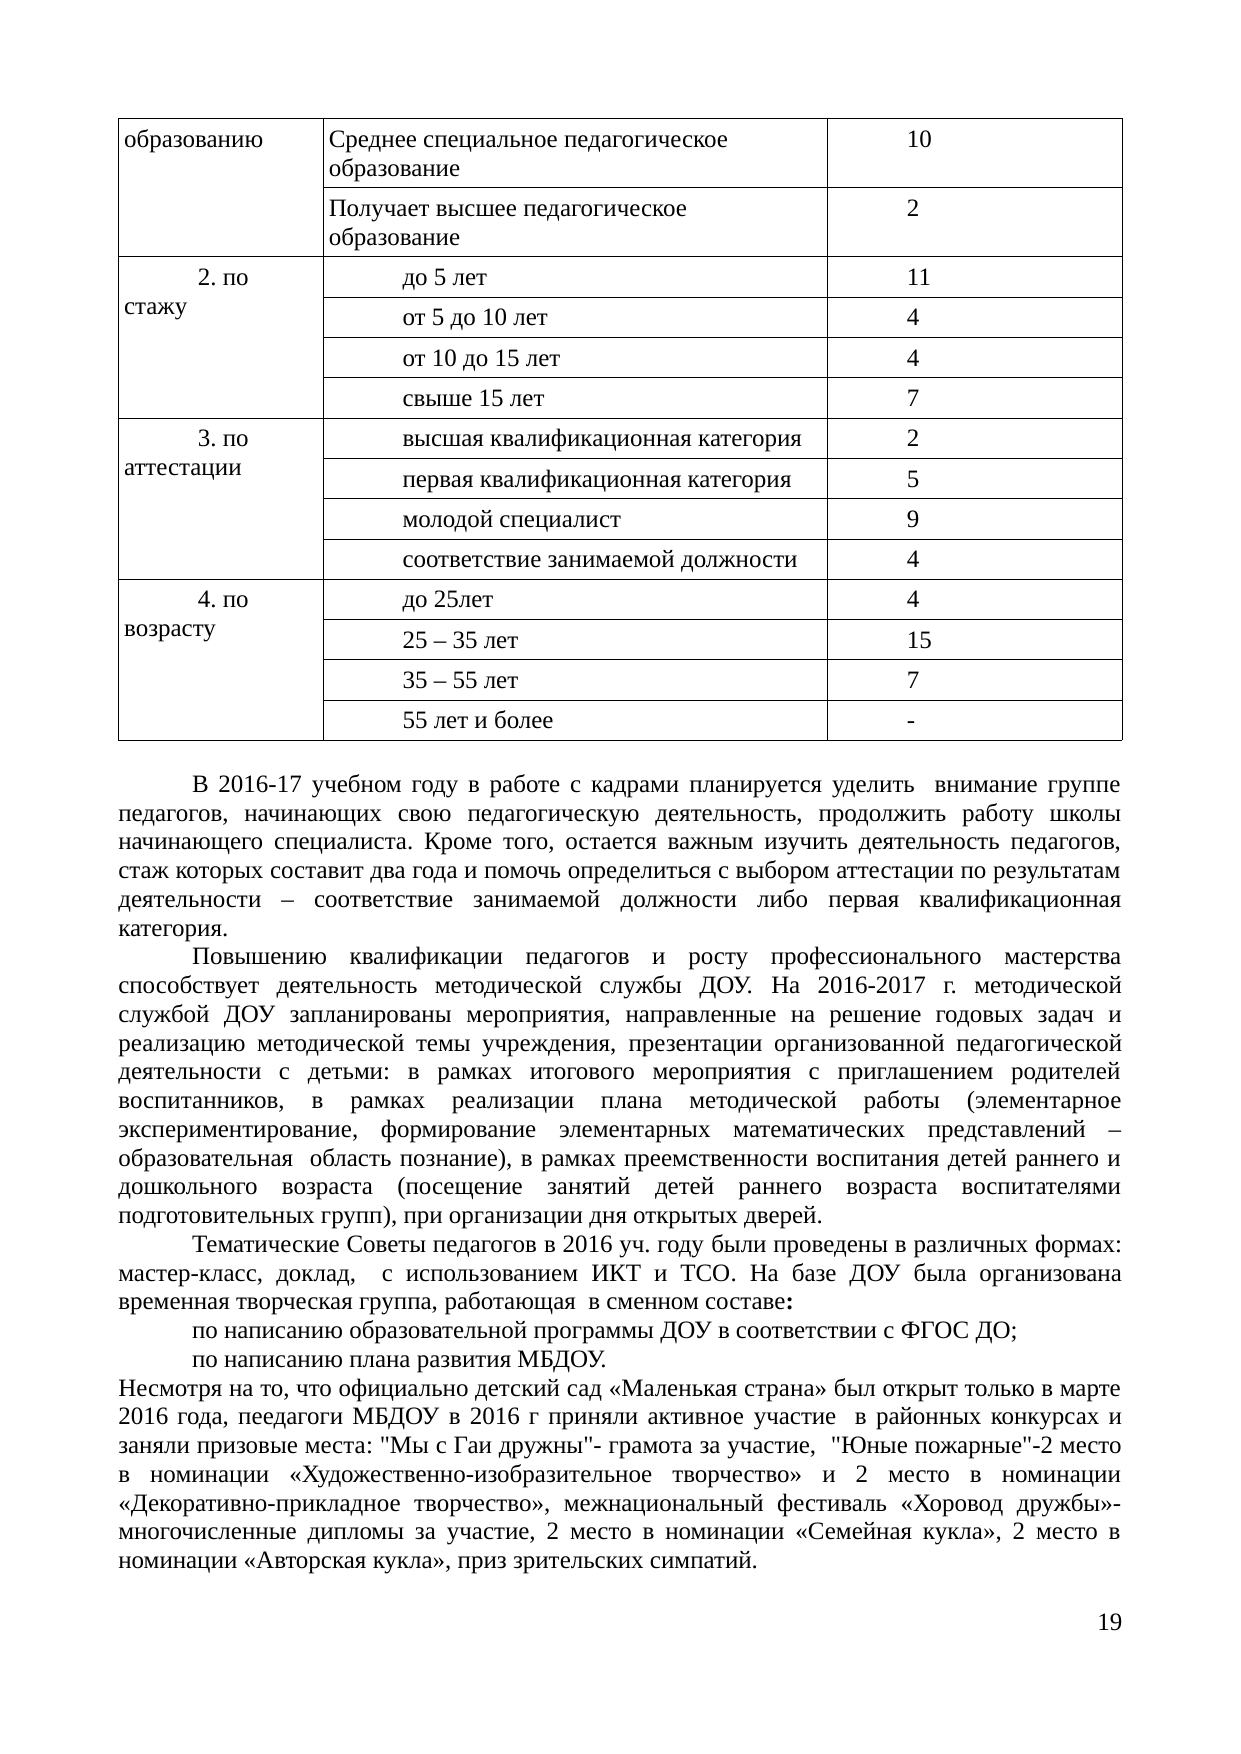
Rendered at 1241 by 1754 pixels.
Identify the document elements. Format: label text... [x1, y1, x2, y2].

table_cell - [828, 701, 1122, 740]
table_cell 3. по аттестации [119, 419, 323, 579]
table_cell высшая квалификационная категория [324, 419, 827, 458]
table_cell 11 [828, 257, 1122, 297]
text Повышению квалификации педагогов и росту профессионального мастерства способствует деятельность методической службы ДОУ. На 2016-2017 г. методической службой ДОУ запланированы мероприятия, направленные на решение годовых задач и реализацию методической темы учреждения, презентации организованной педагогической деятельности с детьми: в рамках итогового мероприятия с приглашением родителей воспитанников, в рамках реализации плана методической работы (элементарное экспериментирование, формирование элементарных математических представлений – образовательная область познание), в рамках преемственности воспитания детей раннего и дошкольного возраста (посещение занятий детей раннего возраста воспитателями подготовительных групп), при организации дня открытых дверей. [118, 941, 1122, 1229]
table_cell 15 [828, 620, 1122, 659]
table_cell 55 лет и более [324, 701, 827, 740]
table_cell 2. по стажу [119, 257, 323, 417]
table_cell первая квалификационная категория [324, 459, 827, 498]
table_cell 4 [828, 338, 1122, 377]
list по написанию образовательной программы ДОУ в соответствии с ФГОС ДО; [192, 1315, 1122, 1344]
table_cell до 25лет [324, 580, 827, 619]
table_cell 4 [828, 298, 1122, 337]
text Тематические Советы педагогов в 2016 уч. году были проведены в различных формах: мастер-класс, доклад, с использованием ИКТ и ТСО. На базе ДОУ была организована временная творческая группа, работающая в сменном составе: [118, 1229, 1122, 1315]
table_cell 4 [828, 580, 1122, 619]
table_cell до 5 лет [324, 257, 827, 297]
list по написанию плана развития МБДОУ. [192, 1344, 1122, 1373]
table_cell 35 – 55 лет [324, 660, 827, 700]
table_cell 2 [828, 188, 1122, 256]
table_cell 4 [828, 540, 1122, 579]
table_cell от 10 до 15 лет [324, 338, 827, 377]
text В 2016-17 учебном году в работе с кадрами планируется уделить внимание группе педагогов, начинающих свою педагогическую деятельность, продолжить работу школы начинающего специалиста. Кроме того, остается важным изучить деятельность педагогов, стаж которых составит два года и помочь определиться с выбором аттестации по результатам деятельности – соответствие занимаемой должности либо первая квалификационная категория. [118, 769, 1122, 941]
table_cell 10 [828, 119, 1122, 187]
table_cell 25 – 35 лет [324, 620, 827, 659]
table_cell 4. по возрасту [119, 580, 323, 740]
table_cell от 5 до 10 лет [324, 298, 827, 337]
table_cell Среднее специальное педагогическое образование [324, 119, 827, 187]
table_cell 5 [828, 459, 1122, 498]
table_cell 2 [828, 419, 1122, 458]
table_cell Получает высшее педагогическое образование [324, 188, 827, 256]
table_cell 9 [828, 499, 1122, 538]
list Несмотря на то, что официально детский сад «Маленькая страна» был открыт только в марте 2016 года, пеедагоги МБДОУ в 2016 г приняли активное участие в районных конкурсах и заняли призовые места: "Мы с Гаи дружны"- грамота за участие, "Юные пожарные"-2 место в номинации «Художественно-изобразительное творчество» и 2 место в номинации «Декоративно-прикладное творчество», межнациональный фестиваль «Хоровод дружбы»- многочисленные дипломы за участие, 2 место в номинации «Семейная кукла», 2 место в номинации «Авторская кукла», приз зрительских симпатий. [118, 1373, 1122, 1574]
table_cell 7 [828, 660, 1122, 700]
table_cell соответствие занимаемой должности [324, 540, 827, 579]
table_cell молодой специалист [324, 499, 827, 538]
table_cell 7 [828, 378, 1122, 417]
table_cell образованию [119, 119, 323, 256]
table_cell свыше 15 лет [324, 378, 827, 417]
